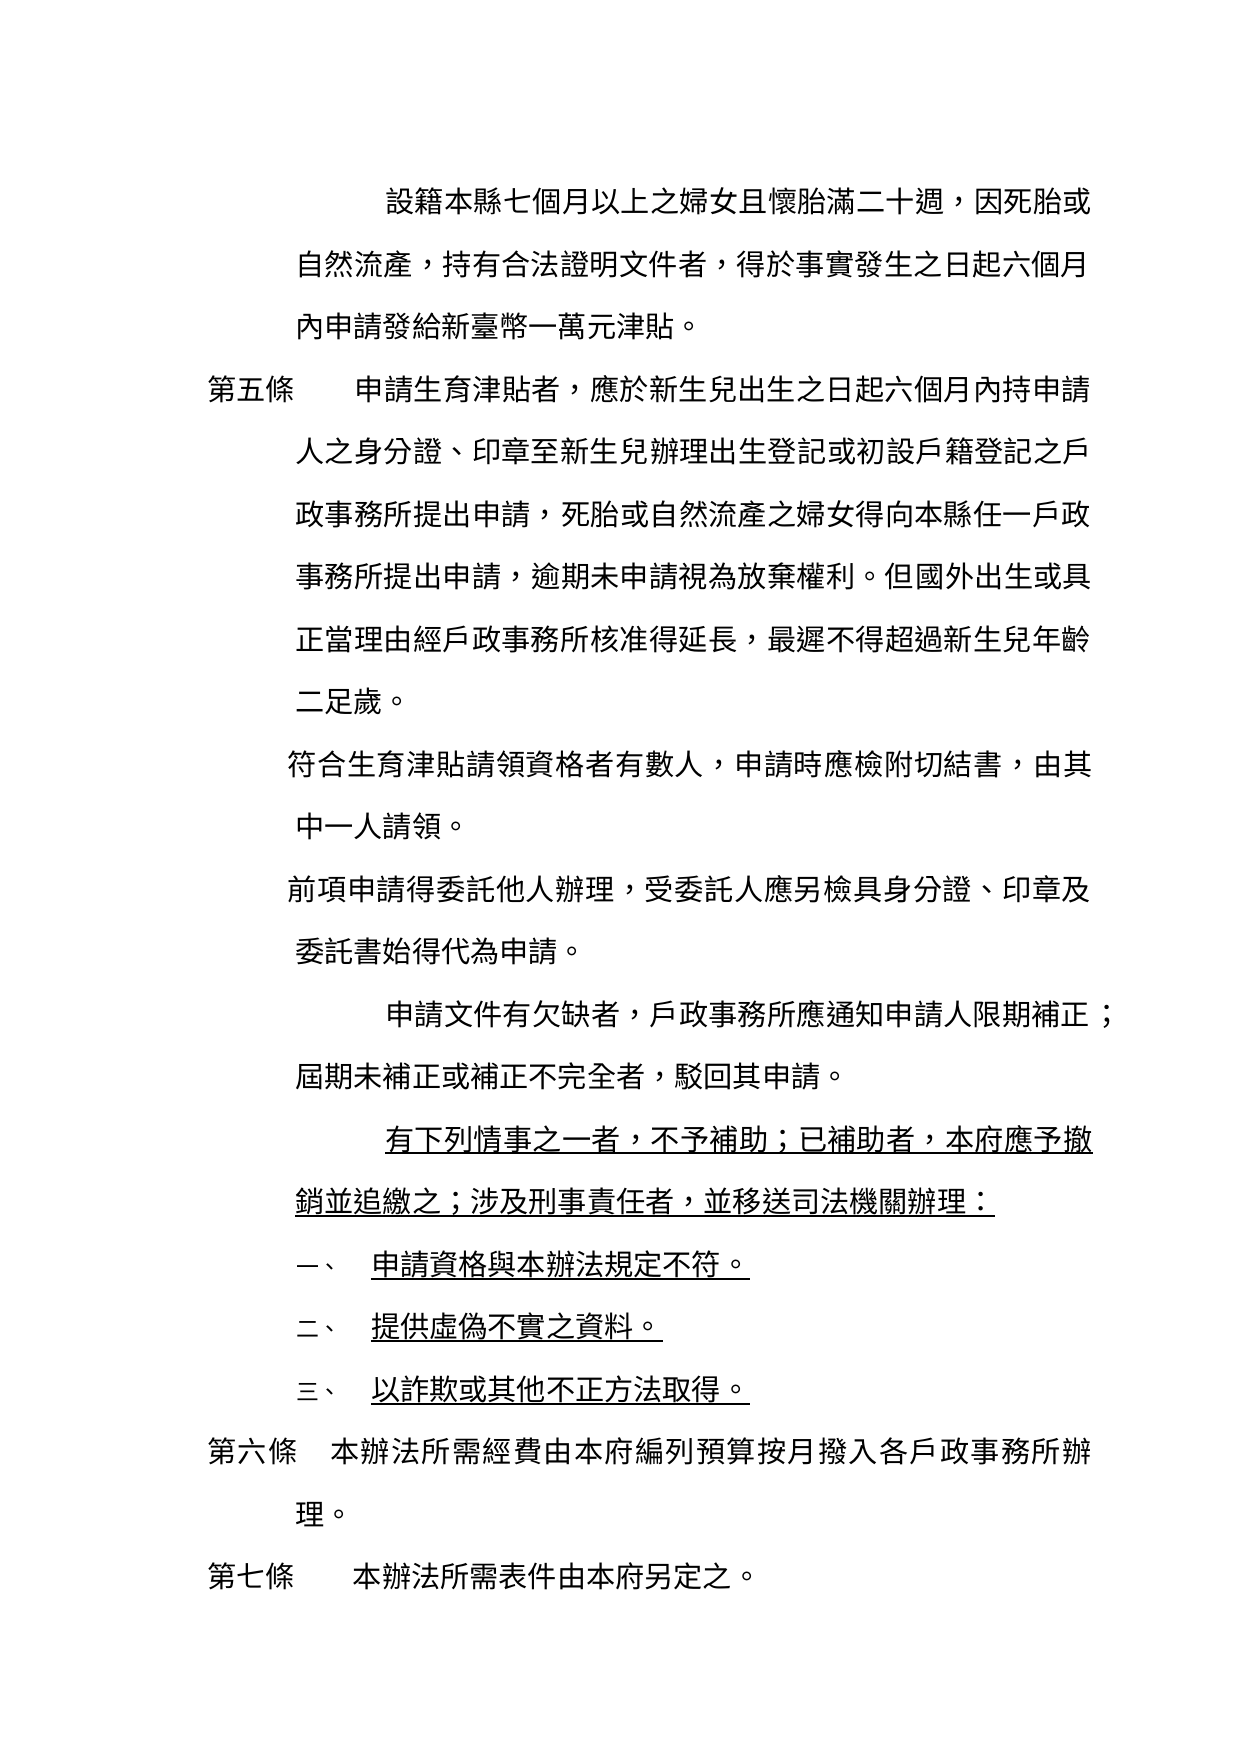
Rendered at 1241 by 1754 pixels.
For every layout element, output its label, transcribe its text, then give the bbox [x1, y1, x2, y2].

list 提供虛偽不實之資料。 [296, 1283, 1092, 1346]
text 符合生育津貼請領資格者有數人，申請時應檢附切結書，由其中一人請領。 [207, 721, 1092, 846]
list 以詐欺或其他不正方法取得。 [296, 1346, 1092, 1408]
text 申請文件有欠缺者，戶政事務所應通知申請人限期補正；屆期未補正或補正不完全者，駁回其申請。 [207, 971, 1092, 1096]
text 有下列情事之一者，不予補助；已補助者，本府應予撤銷並追繳之；涉及刑事責任者，並移送司法機關辦理： [207, 1096, 1092, 1221]
text 設籍本縣七個月以上之婦女且懷胎滿二十週，因死胎或自然流產，持有合法證明文件者，得於事實發生之日起六個月內申請發給新臺幣一萬元津貼。 [207, 158, 1092, 346]
text 前項申請得委託他人辦理，受委託人應另檢具身分證、印章及委託書始得代為申請。 [207, 846, 1092, 971]
list 申請資格與本辦法規定不符。 [296, 1221, 1092, 1283]
text 第七條 本辦法所需表件由本府另定之。 [207, 1533, 1092, 1596]
text 第六條 本辦法所需經費由本府編列預算按月撥入各戶政事務所辦 理。 [207, 1408, 1092, 1533]
text 第五條 申請生育津貼者，應於新生兒出生之日起六個月內持申請人之身分證、印章至新生兒辦理出生登記或初設戶籍登記之戶政事務所提出申請，死胎或自然流產之婦女得向本縣任一戶政事務所提出申請，逾期未申請視為放棄權利。但國外出生或具正當理由經戶政事務所核准得延長，最遲不得超過新生兒年齡二足歲。 [207, 346, 1092, 721]
